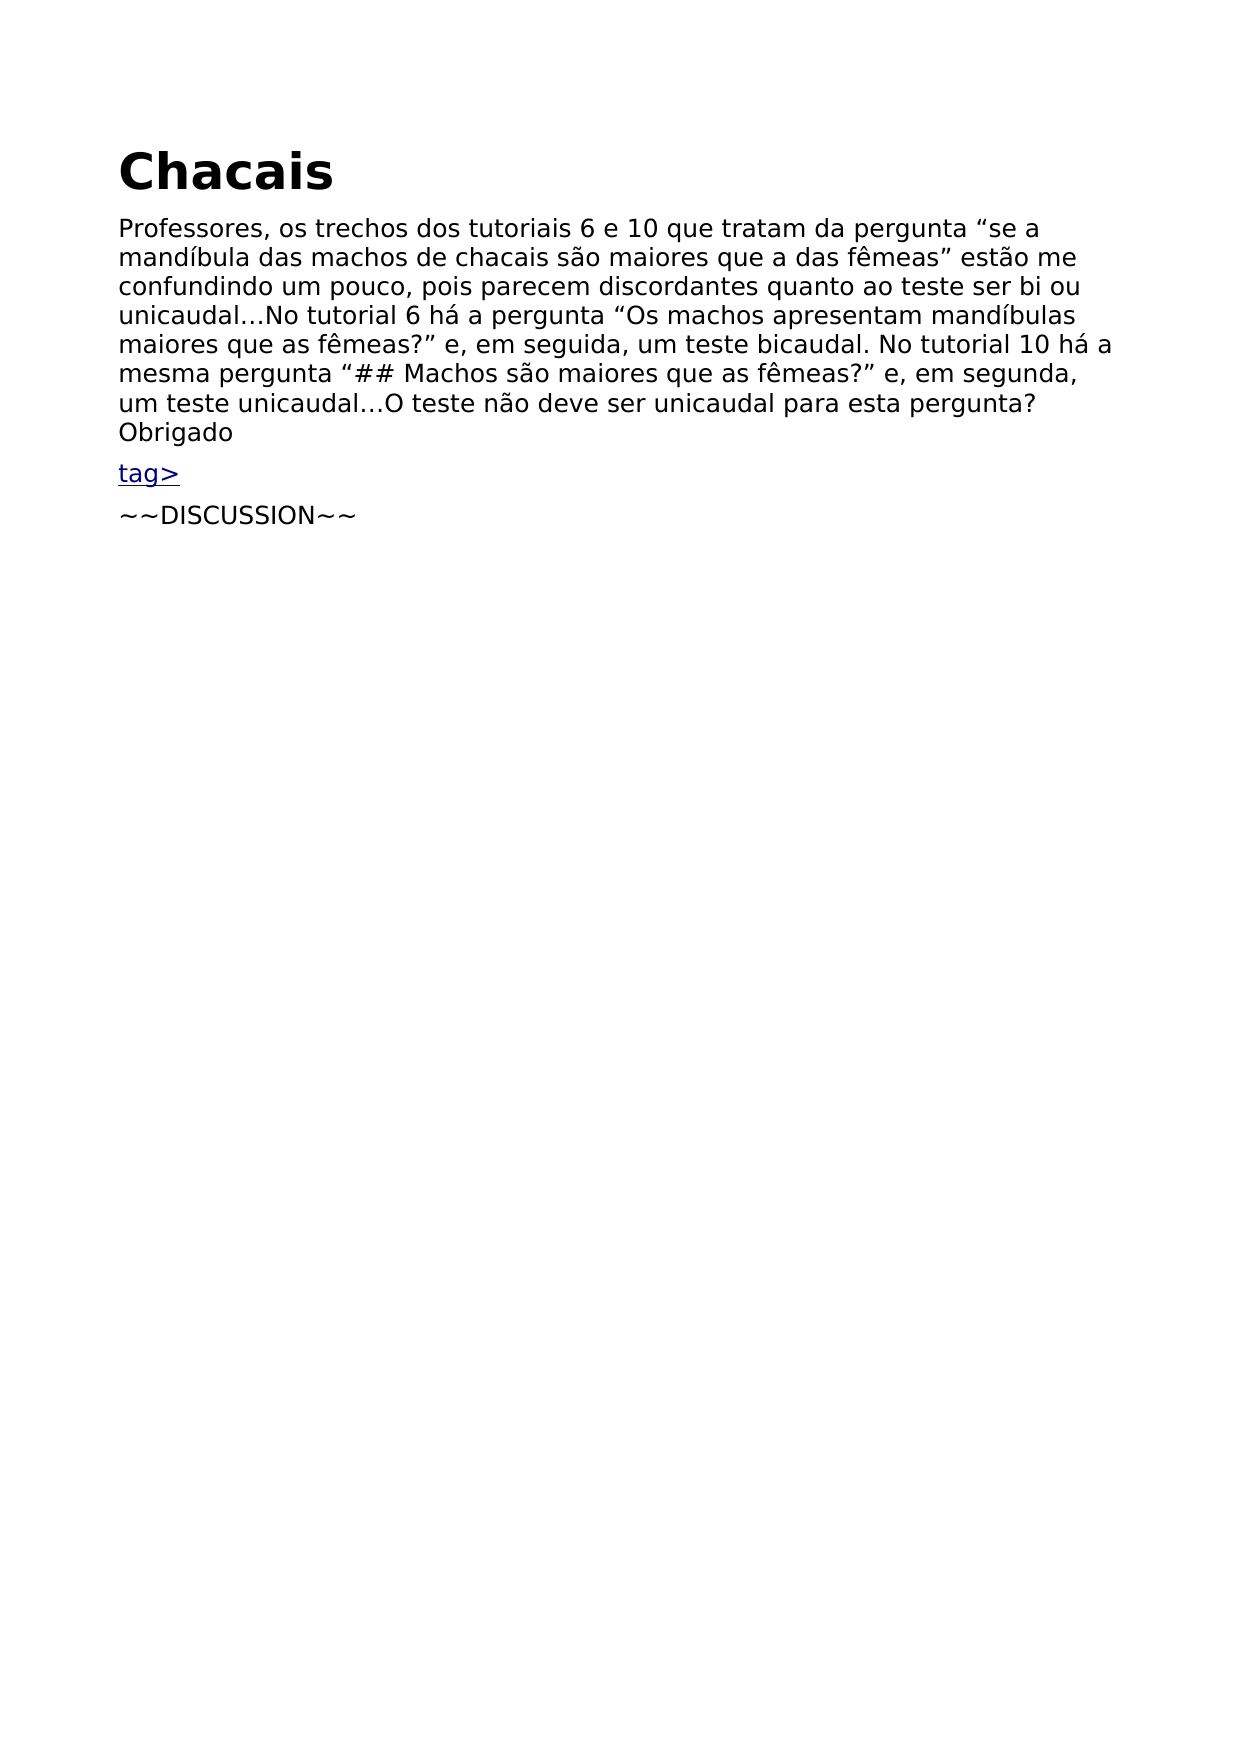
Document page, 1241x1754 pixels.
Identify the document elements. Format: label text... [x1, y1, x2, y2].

text Professores, os trechos dos tutoriais 6 e 10 que tratam da pergunta “se a mandíbula das machos de chacais são maiores que a das fêmeas” estão me confundindo um pouco, pois parecem discordantes quanto ao teste ser bi ou unicaudal…No tutorial 6 há a pergunta “Os machos apresentam mandíbulas maiores que as fêmeas?” e, em seguida, um teste bicaudal. No tutorial 10 há a mesma pergunta “## Machos são maiores que as fêmeas?” e, em segunda, um teste unicaudal…O teste não deve ser unicaudal para esta pergunta? Obrigado [118, 214, 1122, 447]
text tag> [118, 460, 1122, 489]
subtitle Chacais [118, 143, 1122, 201]
text ~~DISCUSSION~~ [118, 501, 1122, 531]
